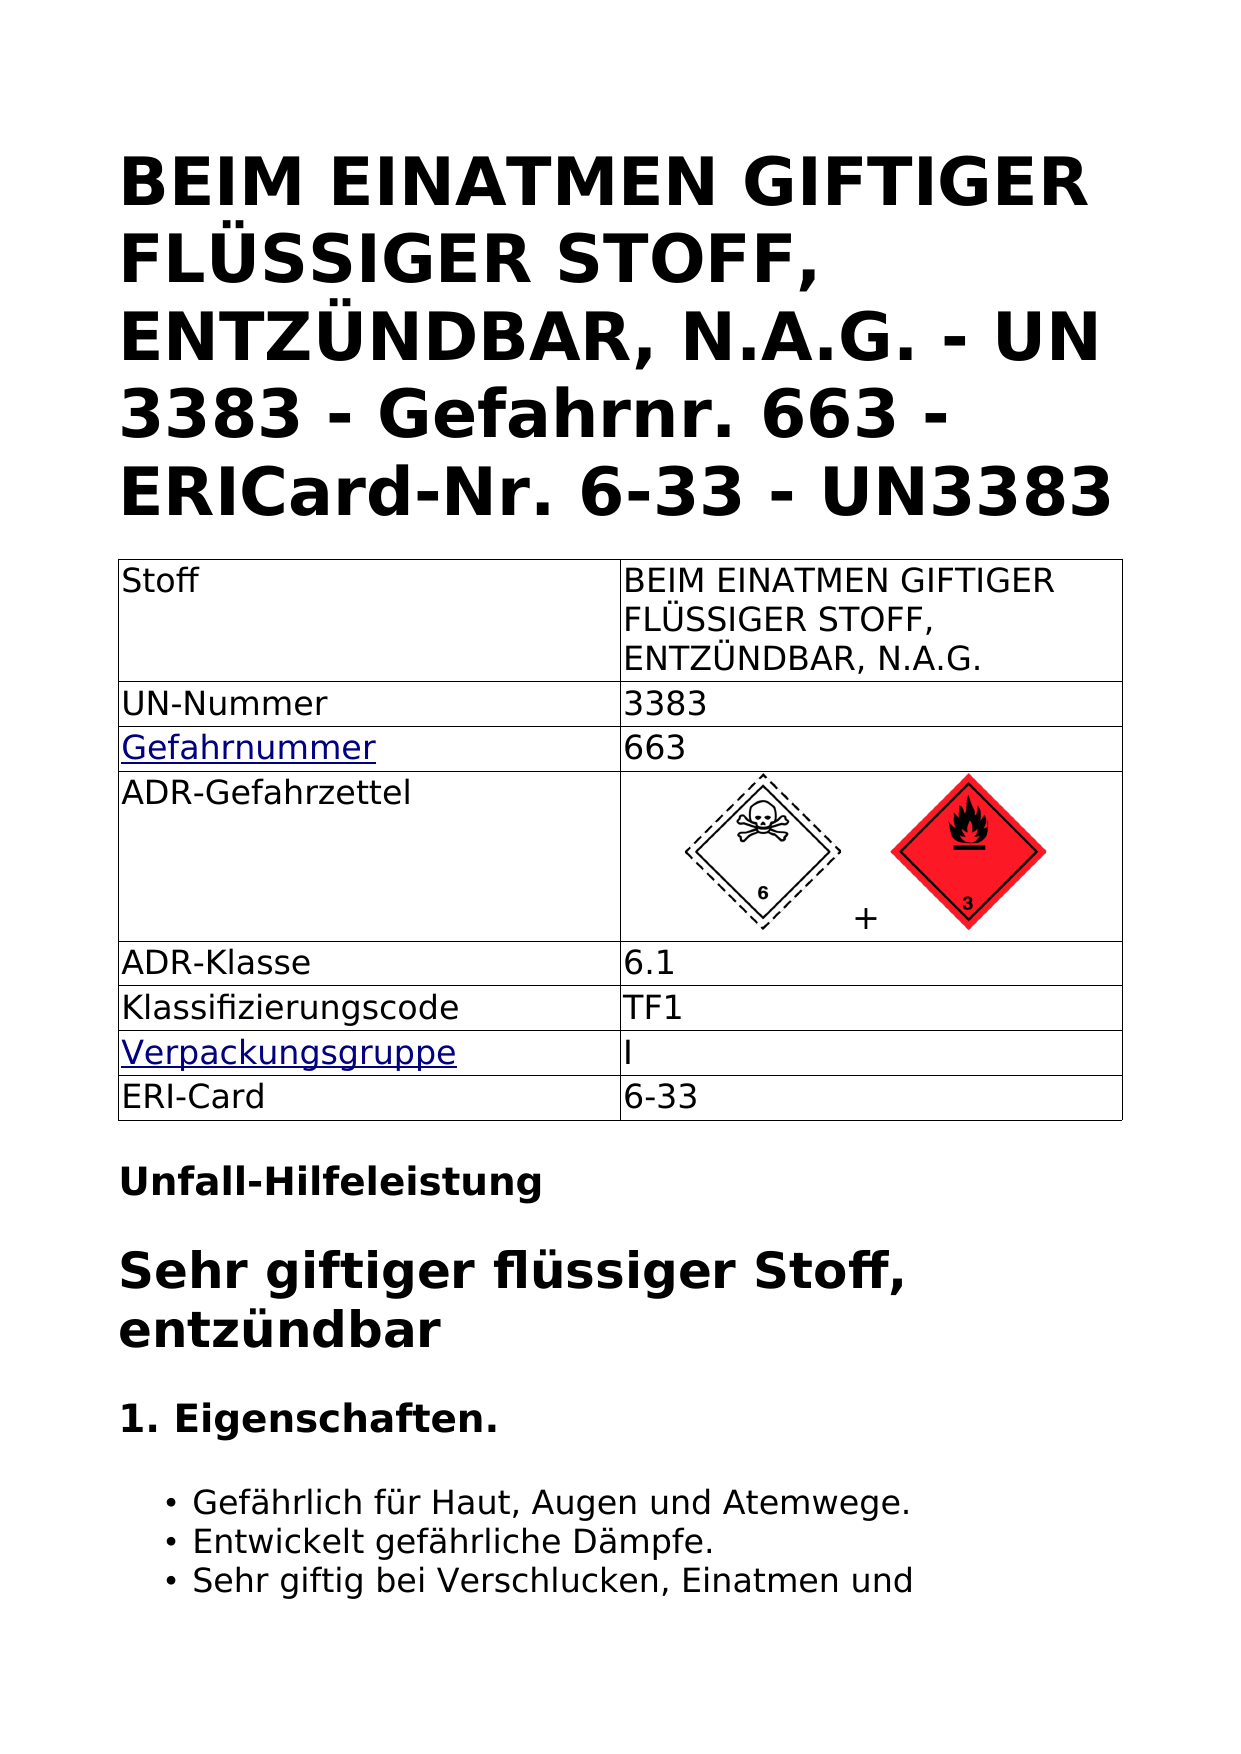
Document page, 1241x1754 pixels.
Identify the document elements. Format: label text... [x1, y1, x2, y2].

table_cell Gefahrnummer [119, 727, 620, 771]
table_cell Klassifizierungscode [119, 986, 620, 1030]
table_cell 3383 [621, 682, 1122, 726]
subtitle BEIM EINATMEN GIFTIGER FLÜSSIGER STOFF, ENTZÜNDBAR, N.A.G. - UN 3383 - Gefahrnr. 663 - ERICard-Nr. 6-33 - UN3383 [118, 143, 1122, 531]
table_cell I [621, 1031, 1122, 1075]
picture [685, 773, 842, 930]
subtitle 1. Eigenschaften. [118, 1396, 1122, 1442]
table_cell ADR-Klasse [119, 942, 620, 985]
subtitle Sehr giftiger flüssiger Stoff, entzündbar [118, 1242, 1122, 1359]
table_cell 663 [621, 727, 1122, 771]
list Entwickelt gefährliche Dämpfe. [177, 1522, 1122, 1561]
table_cell ADR-Gefahrzettel [119, 772, 620, 941]
table_header BEIM EINATMEN GIFTIGER FLÜSSIGER STOFF, ENTZÜNDBAR, N.A.G. [621, 560, 1122, 681]
table_cell 6-33 [621, 1076, 1122, 1120]
table_cell + [621, 772, 1122, 941]
list Gefährlich für Haut, Augen und Atemwege. [177, 1483, 1122, 1522]
table_cell Verpackungsgruppe [119, 1031, 620, 1075]
table_header Stoff [119, 560, 620, 681]
subtitle Unfall-Hilfeleistung [118, 1160, 1122, 1205]
table_cell UN-Nummer [119, 682, 620, 726]
table_cell TF1 [621, 986, 1122, 1030]
table_cell 6.1 [621, 942, 1122, 985]
table_cell ERI-Card [119, 1076, 620, 1120]
list Sehr giftig bei Verschlucken, Einatmen und [177, 1561, 1122, 1600]
picture [890, 773, 1047, 930]
